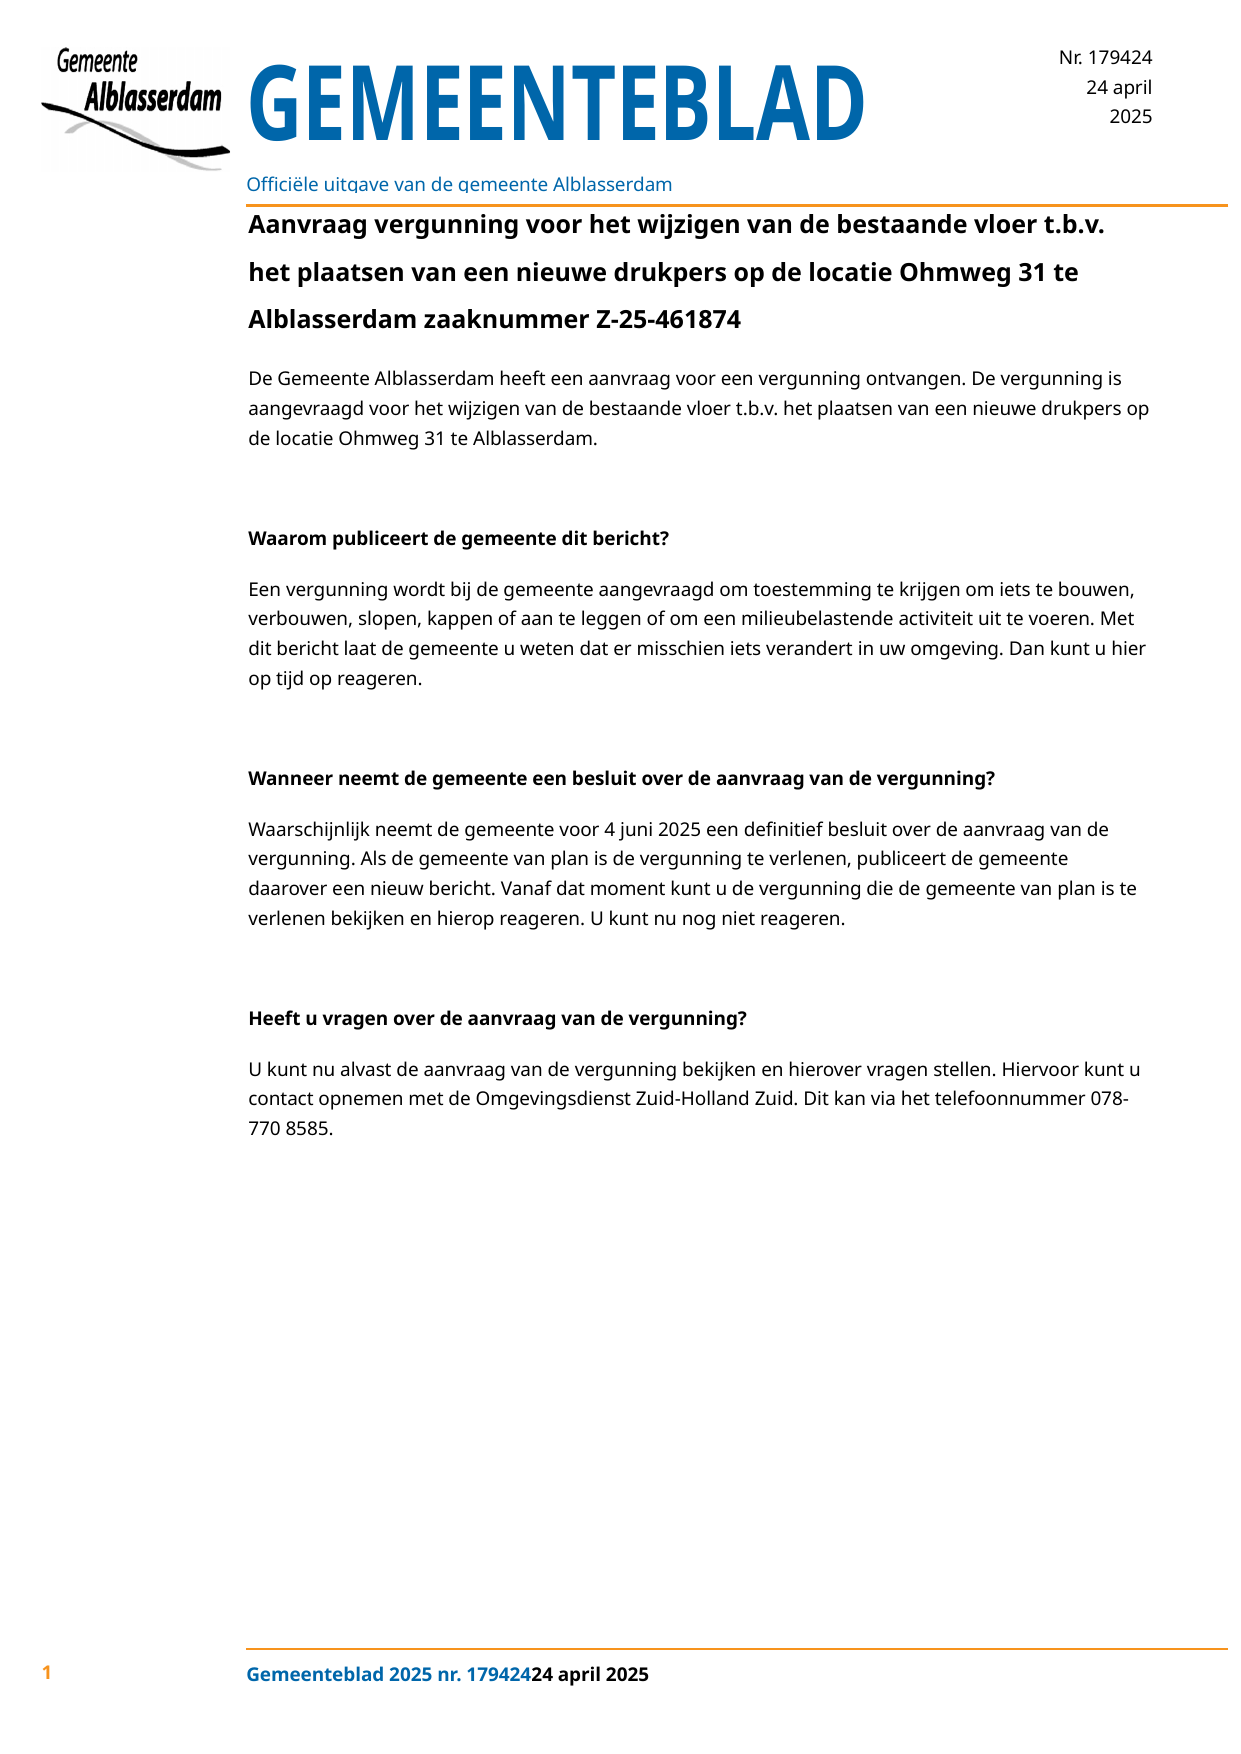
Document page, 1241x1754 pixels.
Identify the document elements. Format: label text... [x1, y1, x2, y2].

text Heeft u vragen over de aanvraag van de vergunning? [248, 1006, 1152, 1031]
text Waarom publiceert de gemeente dit bericht? [248, 526, 1152, 551]
text Wanneer neemt de gemeente een besluit over de aanvraag van de vergunning? [248, 766, 1152, 791]
text U kunt nu alvast de aanvraag van de vergunning bekijken en hierover vragen stellen. Hiervoor kunt u contact opnemen met de Omgevingsdienst Zuid-Holland Zuid. Dit kan via het telefoonnummer 078-770 8585. [248, 1056, 1152, 1141]
text De Gemeente Alblasserdam heeft een aanvraag voor een vergunning ontvangen. De vergunning is aangevraagd voor het wijzigen van de bestaande vloer t.b.v. het plaatsen van een nieuwe drukpers op de locatie Ohmweg 31 te Alblasserdam. [248, 366, 1152, 450]
text Aanvraag vergunning voor het wijzigen van de bestaande vloer t.b.v. het plaatsen van een nieuwe drukpers op de locatie Ohmweg 31 te Alblasserdam zaaknummer Z-25-461874 [248, 207, 1152, 336]
text Waarschijnlijk neemt de gemeente voor 4 juni 2025 een definitief besluit over de aanvraag van de vergunning. Als de gemeente van plan is de vergunning te verlenen, publiceert de gemeente daarover een nieuw bericht. Vanaf dat moment kunt u de vergunning die de gemeente van plan is te verlenen bekijken en hierop reageren. U kunt nu nog niet reageren. [248, 816, 1152, 930]
text Een vergunning wordt bij de gemeente aangevraagd om toestemming te krijgen om iets te bouwen, verbouwen, slopen, kappen of aan te leggen of om een milieubelastende activiteit uit te voeren. Met dit bericht laat de gemeente u weten dat er misschien iets verandert in uw omgeving. Dan kunt u hier op tijd op reageren. [248, 576, 1152, 690]
picture [41, 47, 231, 172]
